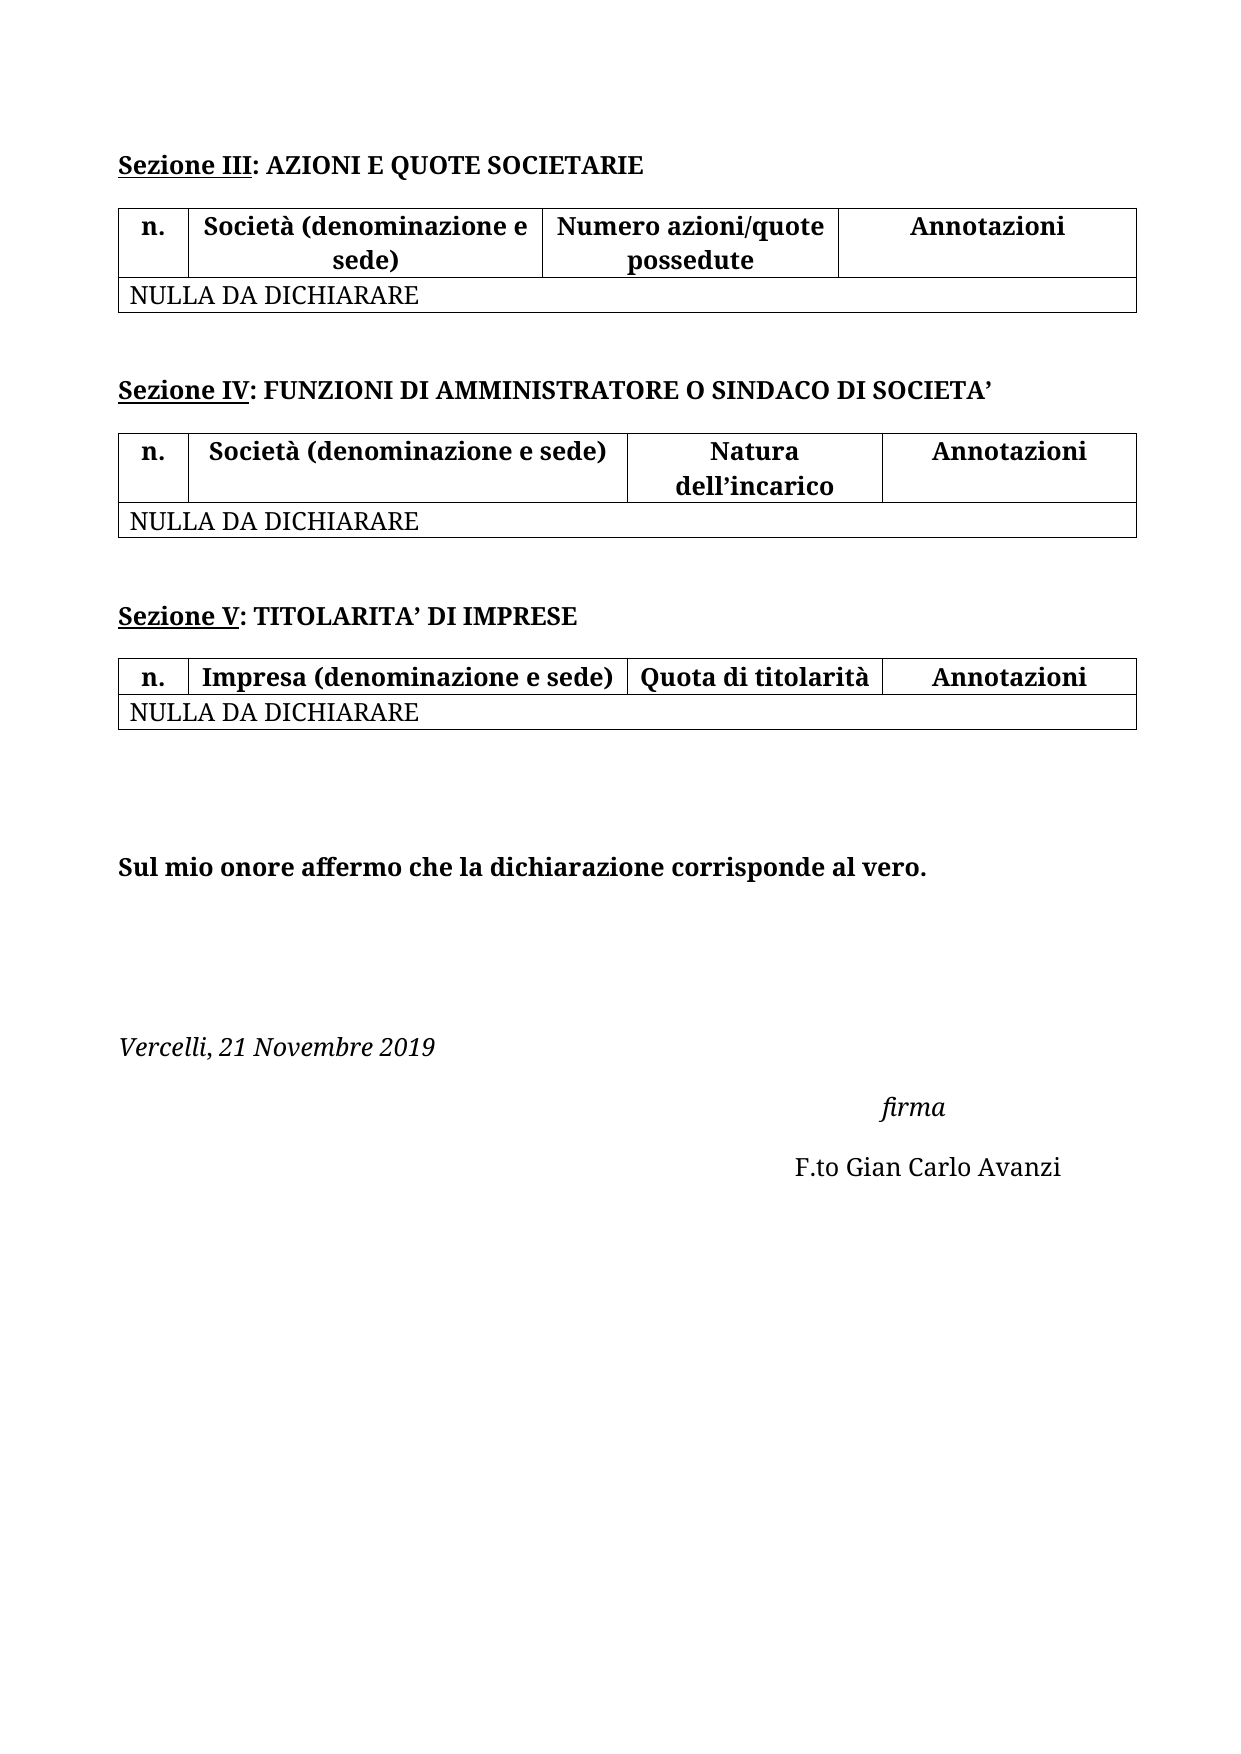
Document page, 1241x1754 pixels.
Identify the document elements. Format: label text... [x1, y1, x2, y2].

text Sezione IV: FUNZIONI DI AMMINISTRATORE O SINDACO DI SOCIETA’ [118, 373, 1122, 407]
text Sezione III: AZIONI E QUOTE SOCIETARIE [118, 148, 1122, 182]
table_header Società (denominazione e sede) [189, 434, 627, 502]
table_header Quota di titolarità [628, 659, 882, 693]
table_header Annotazioni [883, 659, 1136, 693]
table_header n. [119, 659, 188, 693]
table_cell NULLA DA DICHIARARE [119, 695, 1136, 728]
table_header Numero azioni/quote possedute [543, 209, 838, 277]
text F.to Gian Carlo Avanzi [782, 1149, 1122, 1184]
text Sul mio onore affermo che la dichiarazione corrisponde al vero. [118, 849, 1122, 884]
text Sezione V: TITOLARITA’ DI IMPRESE [118, 598, 1122, 632]
table_header n. [119, 209, 188, 277]
table_header Natura dell’incarico [628, 434, 882, 502]
table_header Annotazioni [883, 434, 1136, 502]
table_cell NULLA DA DICHIARARE [119, 503, 1136, 537]
text firma [634, 1089, 1122, 1124]
table_header Impresa (denominazione e sede) [189, 659, 627, 693]
table_header Annotazioni [839, 209, 1136, 277]
table_header n. [119, 434, 188, 502]
text Vercelli, 21 Novembre 2019 [118, 1029, 1122, 1064]
table_header Società (denominazione e sede) [189, 209, 542, 277]
table_cell NULLA DA DICHIARARE [119, 278, 1136, 312]
